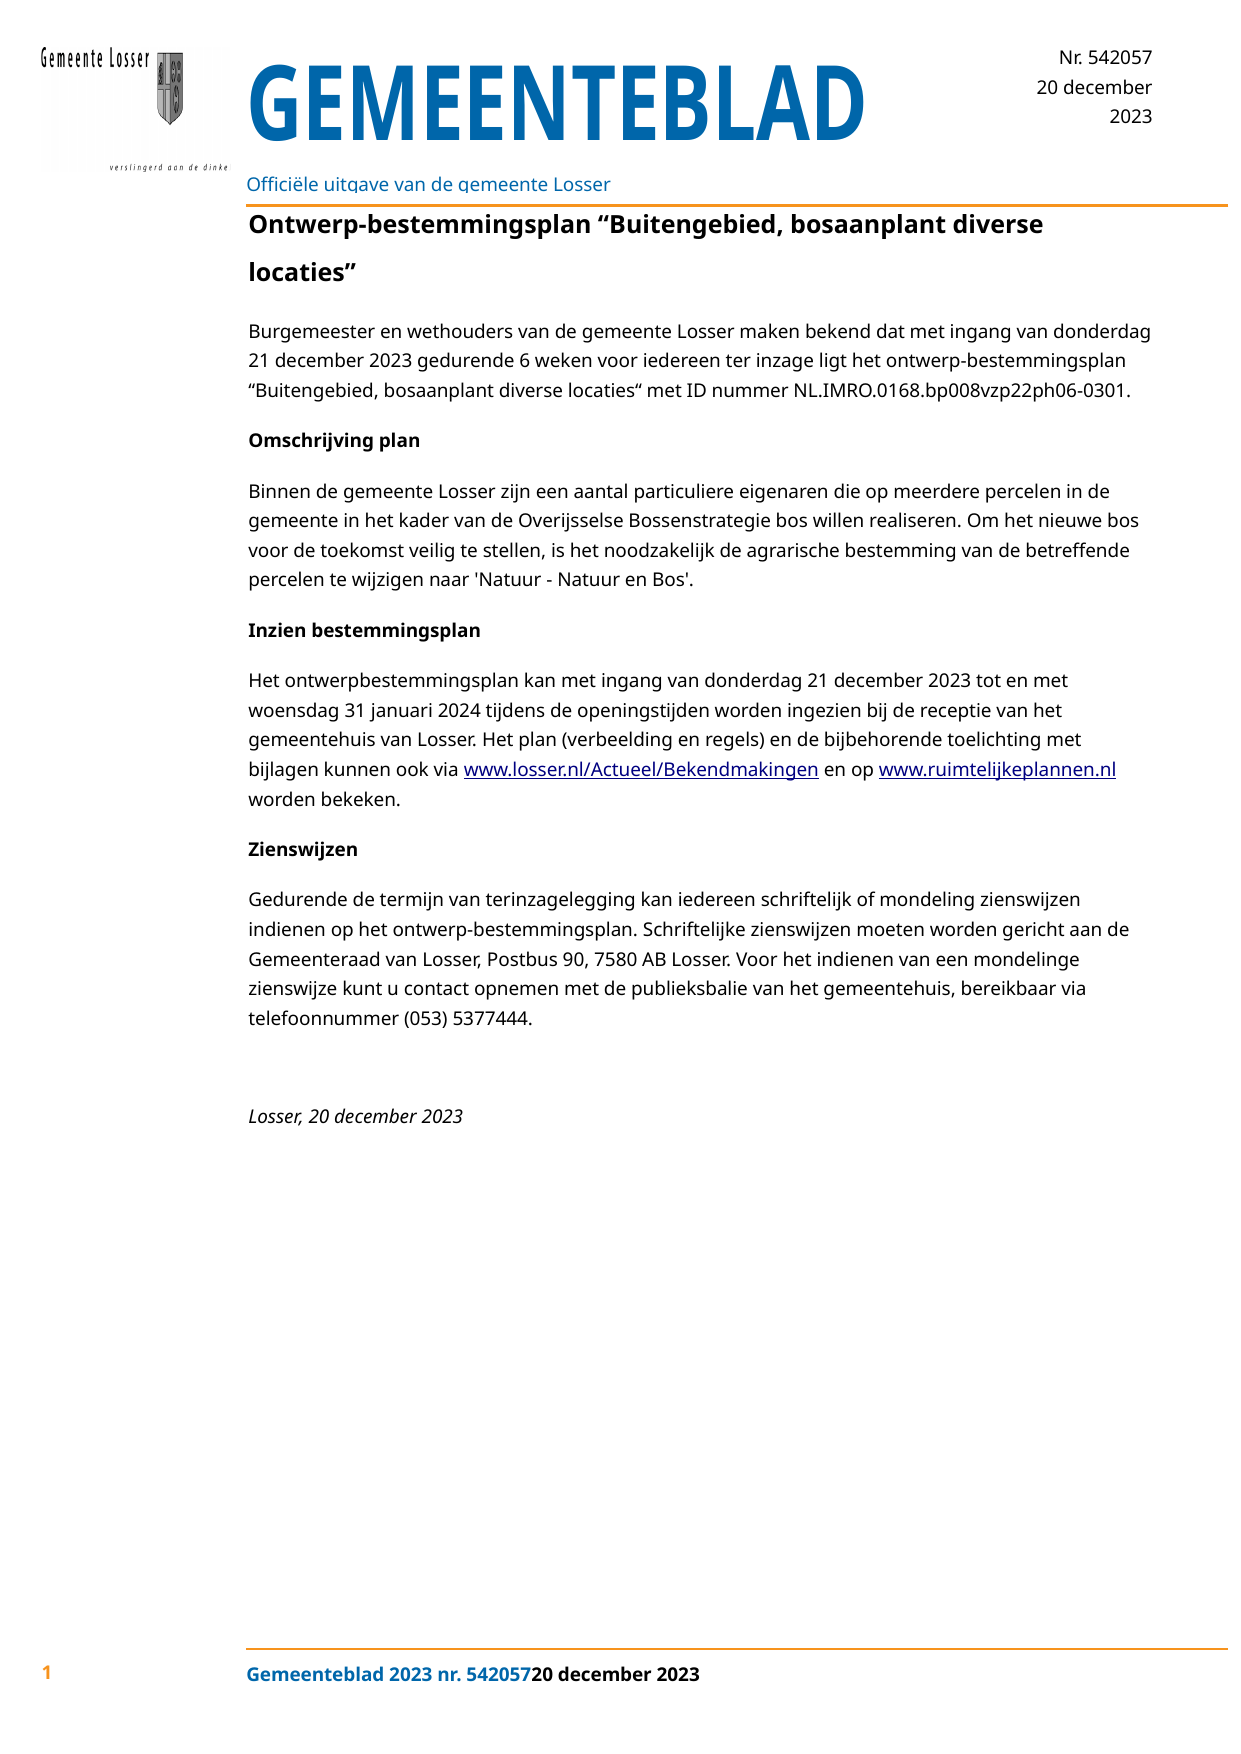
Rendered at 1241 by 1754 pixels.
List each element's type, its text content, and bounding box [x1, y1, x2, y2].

text Zienswijzen [248, 836, 1152, 862]
text Ontwerp-bestemmingsplan “Buitengebied, bosaanplant diverse locaties” [248, 207, 1152, 288]
text Inzien bestemmingsplan [248, 617, 1152, 643]
text Gedurende de termijn van terinzagelegging kan iedereen schriftelijk of mondeling zienswijzen indienen op het ontwerp-bestemmingsplan. Schriftelijke zienswijzen moeten worden gericht aan de Gemeenteraad van Losser, Postbus 90, 7580 AB Losser. Voor het indienen van een mondelinge zienswijze kunt u contact opnemen met de publieksbalie van het gemeentehuis, bereikbaar via telefoonnummer (053) 5377444. [248, 887, 1152, 1031]
text Burgemeester en wethouders van de gemeente Losser maken bekend dat met ingang van donderdag 21 december 2023 gedurende 6 weken voor iedereen ter inzage ligt het ontwerp-bestemmingsplan “Buitengebied, bosaanplant diverse locaties“ met ID nummer NL.IMRO.0168.bp008vzp22ph06-0301. [248, 318, 1152, 403]
text Binnen de gemeente Losser zijn een aantal particuliere eigenaren die op meerdere percelen in de gemeente in het kader van de Overijsselse Bossenstrategie bos willen realiseren. Om het nieuwe bos voor de toekomst veilig te stellen, is het noodzakelijk de agrarische bestemming van de betreffende percelen te wijzigen naar 'Natuur - Natuur en Bos'. [248, 478, 1152, 592]
picture [41, 47, 231, 172]
text Losser, 20 december 2023 [248, 1103, 1152, 1129]
text Het ontwerpbestemmingsplan kan met ingang van donderdag 21 december 2023 tot en met woensdag 31 januari 2024 tijdens de openingstijden worden ingezien bij de receptie van het gemeentehuis van Losser. Het plan (verbeelding en regels) en de bijbehorende toelichting met bijlagen kunnen ook via www.losser.nl/Actueel/Bekendmakingen en op www.ruimtelijkeplannen.nl worden bekeken. [248, 667, 1152, 812]
text Omschrijving plan [248, 427, 1152, 453]
